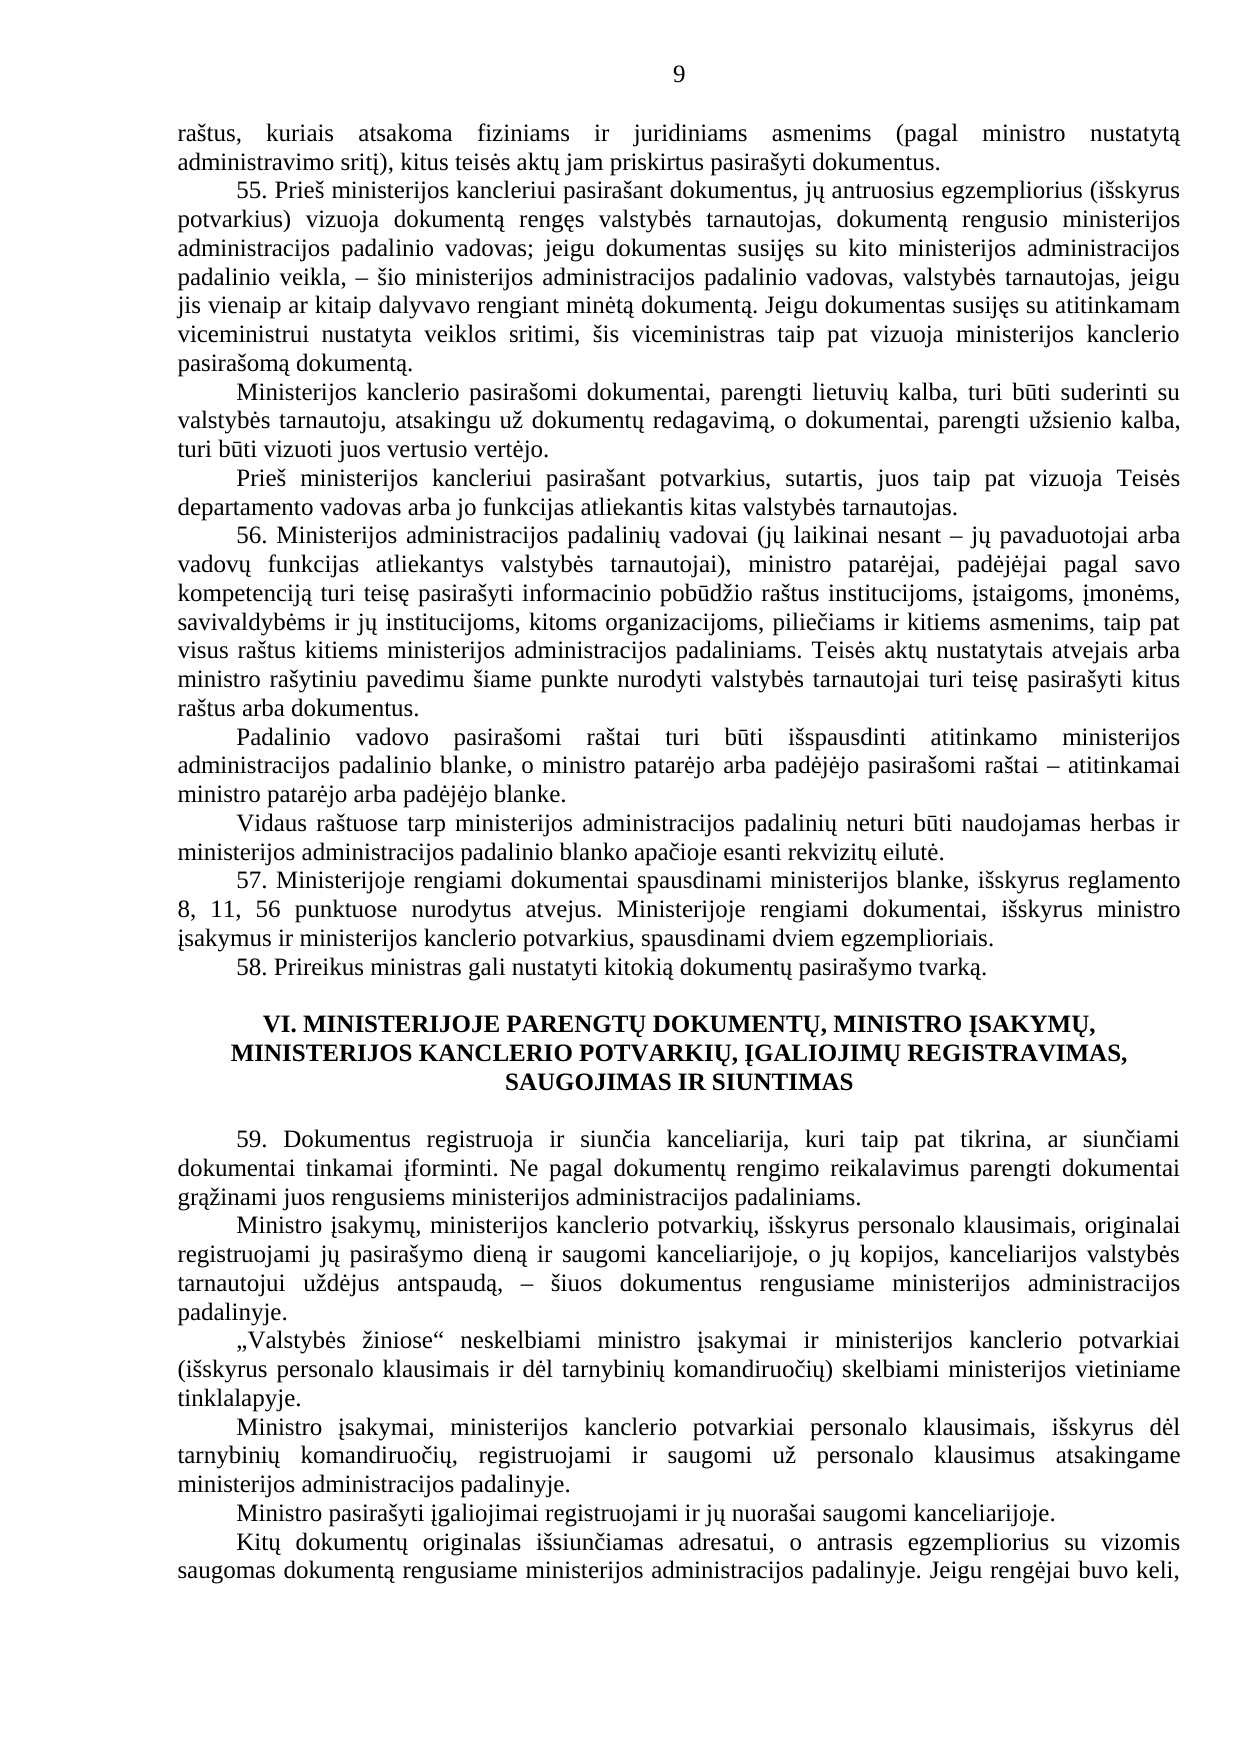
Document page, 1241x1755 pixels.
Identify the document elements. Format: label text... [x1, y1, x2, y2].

text 59. Dokumentus registruoja ir siunčia kanceliarija, kuri taip pat tikrina, ar siunčiami dokumentai tinkamai įforminti. Ne pagal dokumentų rengimo reikalavimus parengti dokumentai grąžinami juos rengusiems ministerijos administracijos padaliniams. [177, 1124, 1181, 1211]
text 57. Ministerijoje rengiami dokumentai spausdinami ministerijos blanke, išskyrus reglamento 8, 11, 56 punktuose nurodytus atvejus. Ministerijoje rengiami dokumentai, išskyrus ministro įsakymus ir ministerijos kanclerio potvarkius, spausdinami dviem egzemplioriais. [177, 866, 1181, 952]
text raštus, kuriais atsakoma fiziniams ir juridiniams asmenims (pagal ministro nustatytą administravimo sritį), kitus teisės aktų jam priskirtus pasirašyti dokumentus. [177, 118, 1181, 176]
text 55. Prieš ministerijos kancleriui pasirašant dokumentus, jų antruosius egzempliorius (išskyrus potvarkius) vizuoja dokumentą rengęs valstybės tarnautojas, dokumentą rengusio ministerijos administracijos padalinio vadovas; jeigu dokumentas susijęs su kito ministerijos administracijos padalinio veikla, – šio ministerijos administracijos padalinio vadovas, valstybės tarnautojas, jeigu jis vienaip ar kitaip dalyvavo rengiant minėtą dokumentą. Jeigu dokumentas susijęs su atitinkamam viceministrui nustatyta veiklos sritimi, šis viceministras taip pat vizuoja ministerijos kanclerio pasirašomą dokumentą. [177, 176, 1181, 377]
text VI. MINISTERIJOJE PARENGTŲ DOKUMENTŲ, MINISTRO ĮSAKYMŲ, MINISTERIJOS KANCLERIO POTVARKIŲ, ĮGALIOJIMŲ REGISTRAVIMAS, SAUGOJIMAS IR SIUNTIMAS [177, 1009, 1181, 1096]
text Ministro įsakymų, ministerijos kanclerio potvarkių, išskyrus personalo klausimais, originalai registruojami jų pasirašymo dieną ir saugomi kanceliarijoje, o jų kopijos, kanceliarijos valstybės tarnautojui uždėjus antspaudą, – šiuos dokumentus rengusiame ministerijos administracijos padalinyje. [177, 1211, 1181, 1326]
text Kitų dokumentų originalas išsiunčiamas adresatui, o antrasis egzempliorius su vizomis saugomas dokumentą rengusiame ministerijos administracijos padalinyje. Jeigu rengėjai buvo keli, [177, 1527, 1181, 1584]
text Prieš ministerijos kancleriui pasirašant potvarkius, sutartis, juos taip pat vizuoja Teisės departamento vadovas arba jo funkcijas atliekantis kitas valstybės tarnautojas. [177, 463, 1181, 521]
text 56. Ministerijos administracijos padalinių vadovai (jų laikinai nesant – jų pavaduotojai arba vadovų funkcijas atliekantys valstybės tarnautojai), ministro patarėjai, padėjėjai pagal savo kompetenciją turi teisę pasirašyti informacinio pobūdžio raštus institucijoms, įstaigoms, įmonėms, savivaldybėms ir jų institucijoms, kitoms organizacijoms, piliečiams ir kitiems asmenims, taip pat visus raštus kitiems ministerijos administracijos padaliniams. Teisės aktų nustatytais atvejais arba ministro rašytiniu pavedimu šiame punkte nurodyti valstybės tarnautojai turi teisę pasirašyti kitus raštus arba dokumentus. [177, 521, 1181, 722]
text 58. Prireikus ministras gali nustatyti kitokią dokumentų pasirašymo tvarką. [177, 952, 1181, 981]
text Padalinio vadovo pasirašomi raštai turi būti išspausdinti atitinkamo ministerijos administracijos padalinio blanke, o ministro patarėjo arba padėjėjo pasirašomi raštai – atitinkamai ministro patarėjo arba padėjėjo blanke. [177, 722, 1181, 808]
text Ministerijos kanclerio pasirašomi dokumentai, parengti lietuvių kalba, turi būti suderinti su valstybės tarnautoju, atsakingu už dokumentų redagavimą, o dokumentai, parengti užsienio kalba, turi būti vizuoti juos vertusio vertėjo. [177, 377, 1181, 463]
text Ministro įsakymai, ministerijos kanclerio potvarkiai personalo klausimais, išskyrus dėl tarnybinių komandiruočių, registruojami ir saugomi už personalo klausimus atsakingame ministerijos administracijos padalinyje. [177, 1412, 1181, 1498]
text „Valstybės žiniose“ neskelbiami ministro įsakymai ir ministerijos kanclerio potvarkiai (išskyrus personalo klausimais ir dėl tarnybinių komandiruočių) skelbiami ministerijos vietiniame tinklalapyje. [177, 1326, 1181, 1412]
text Ministro pasirašyti įgaliojimai registruojami ir jų nuorašai saugomi kanceliarijoje. [177, 1498, 1181, 1527]
text Vidaus raštuose tarp ministerijos administracijos padalinių neturi būti naudojamas herbas ir ministerijos administracijos padalinio blanko apačioje esanti rekvizitų eilutė. [177, 808, 1181, 866]
